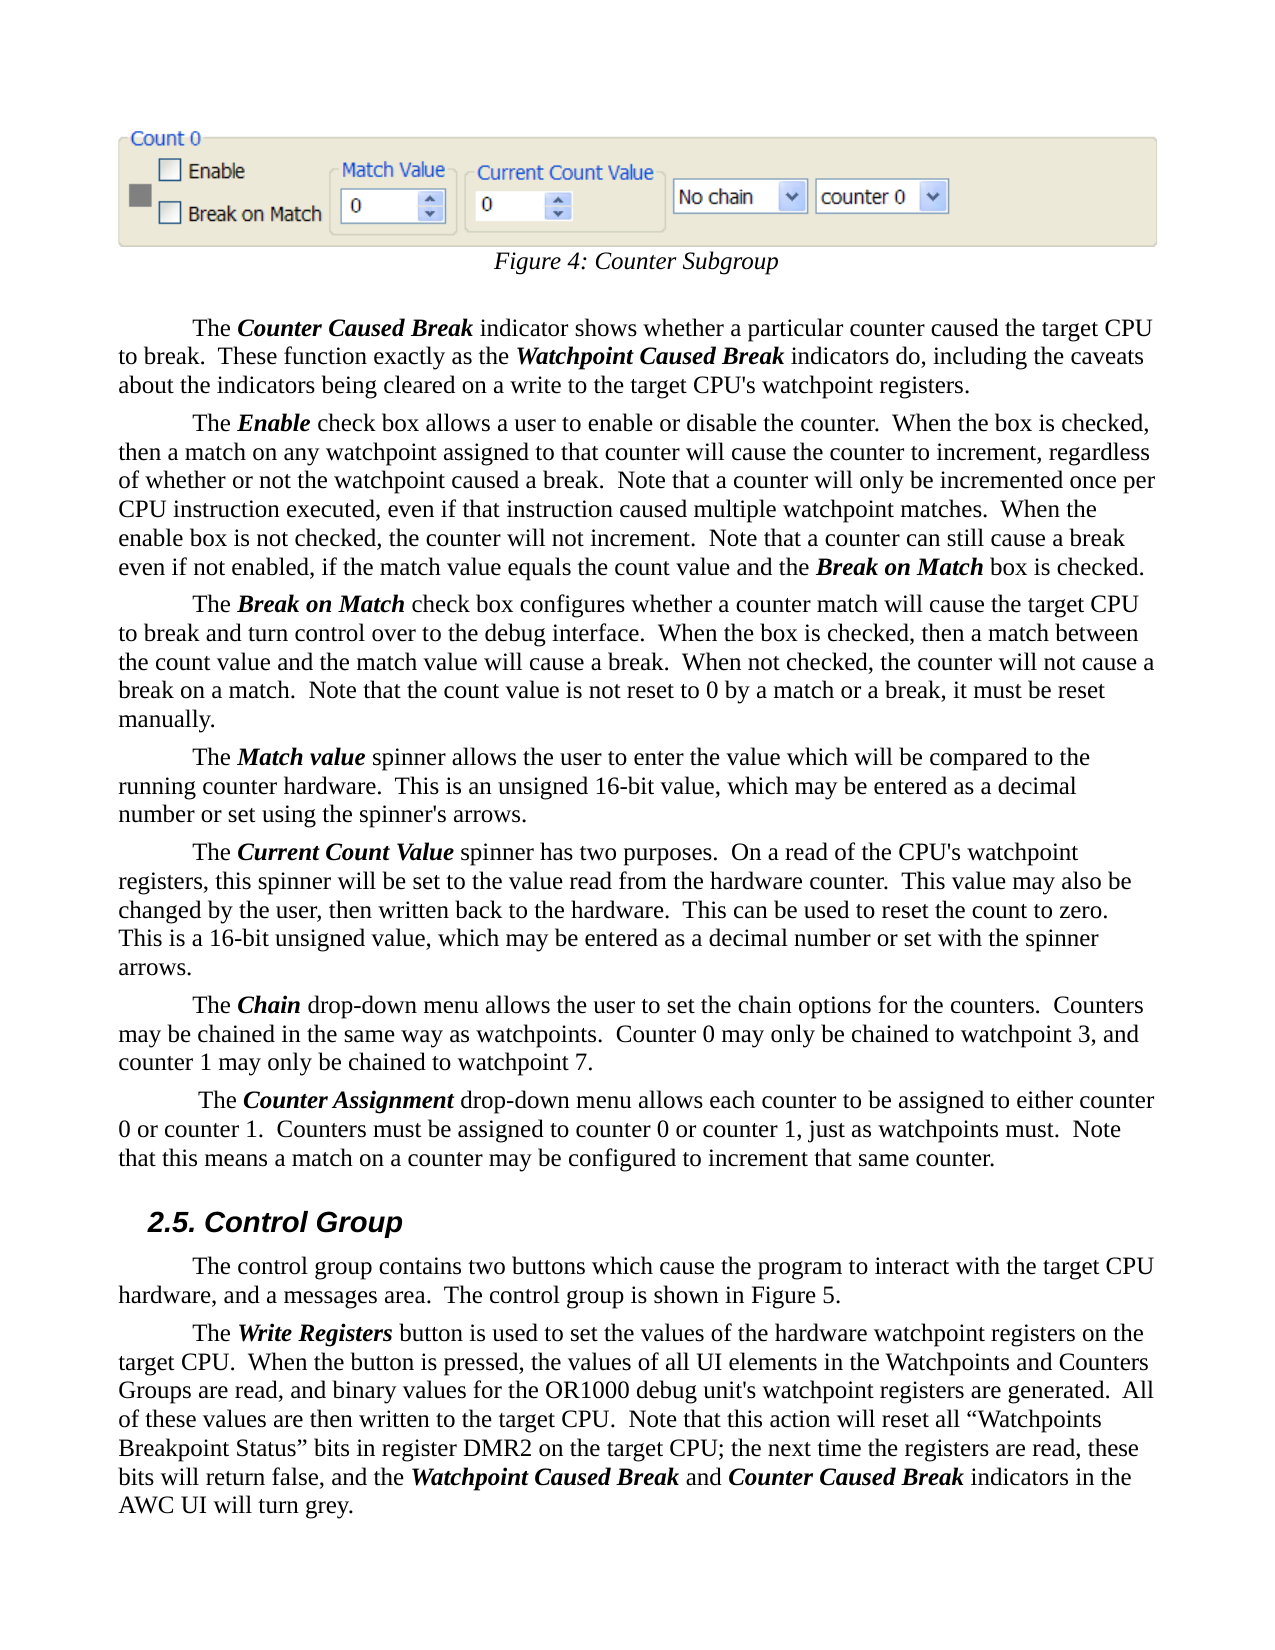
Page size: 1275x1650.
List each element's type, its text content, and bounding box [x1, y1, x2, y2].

text The Write Registers button is used to set the values of the hardware watchpoint registers on the target CPU. When the button is pressed, the values of all UI elements in the Watchpoints and Counters Groups are read, and binary values for the OR1000 debug unit's watchpoint registers are generated. All of these values are then written to the target CPU. Note that this action will reset all “Watchpoints Breakpoint Status” bits in register DMR2 on the target CPU; the next time the registers are read, these bits will return false, and the Watchpoint Caused Break and Counter Caused Break indicators in the AWC UI will turn grey. [118, 1318, 1157, 1519]
text Figure 4: Counter Subgroup [118, 247, 1157, 275]
text The Enable check box allows a user to enable or disable the counter. When the box is checked, then a match on any watchpoint assigned to that counter will cause the counter to increment, regardless of whether or not the watchpoint caused a break. Note that a counter will only be incremented once per CPU instruction executed, even if that instruction caused multiple watchpoint matches. When the enable box is not checked, the counter will not increment. Note that a counter can still cause a break even if not enabled, if the match value equals the count value and the Break on Match box is checked. [118, 408, 1157, 580]
text The Match value spinner allows the user to enter the value which will be compared to the running counter hardware. This is an unsigned 16-bit value, which may be entered as a decimal number or set using the spinner's arrows. [118, 742, 1157, 828]
text The Counter Caused Break indicator shows whether a particular counter caused the target CPU to break. These function exactly as the Watchpoint Caused Break indicators do, including the caveats about the indicators being cleared on a write to the target CPU's watchpoint registers. [118, 313, 1157, 399]
text The Break on Match check box configures whether a counter match will cause the target CPU to break and turn control over to the debug interface. When the box is checked, then a match between the count value and the match value will cause a break. When not checked, the counter will not cause a break on a match. Note that the count value is not reset to 0 by a match or a break, it must be reset manually. [118, 589, 1157, 733]
text The control group contains two buttons which cause the program to interact with the target CPU hardware, and a messages area. The control group is shown in Figure 5. [118, 1251, 1157, 1309]
text The Current Count Value spinner has two purposes. On a read of the CPU's watchpoint registers, this spinner will be set to the value read from the hardware counter. This value may also be changed by the user, then written back to the hardware. This can be used to reset the count to zero. This is a 16-bit unsigned value, which may be entered as a decimal number or set with the spinner arrows. [118, 837, 1157, 981]
picture [118, 130, 1158, 247]
text The Counter Assignment drop-down menu allows each counter to be assigned to either counter 0 or counter 1. Counters must be assigned to counter 0 or counter 1, just as watchpoints must. Note that this means a match on a counter may be configured to increment that same counter. [118, 1085, 1157, 1171]
subtitle Control Group [148, 1205, 1157, 1239]
text The Chain drop-down menu allows the user to set the chain options for the counters. Counters may be chained in the same way as watchpoints. Counter 0 may only be chained to watchpoint 3, and counter 1 may only be chained to watchpoint 7. [118, 990, 1157, 1076]
